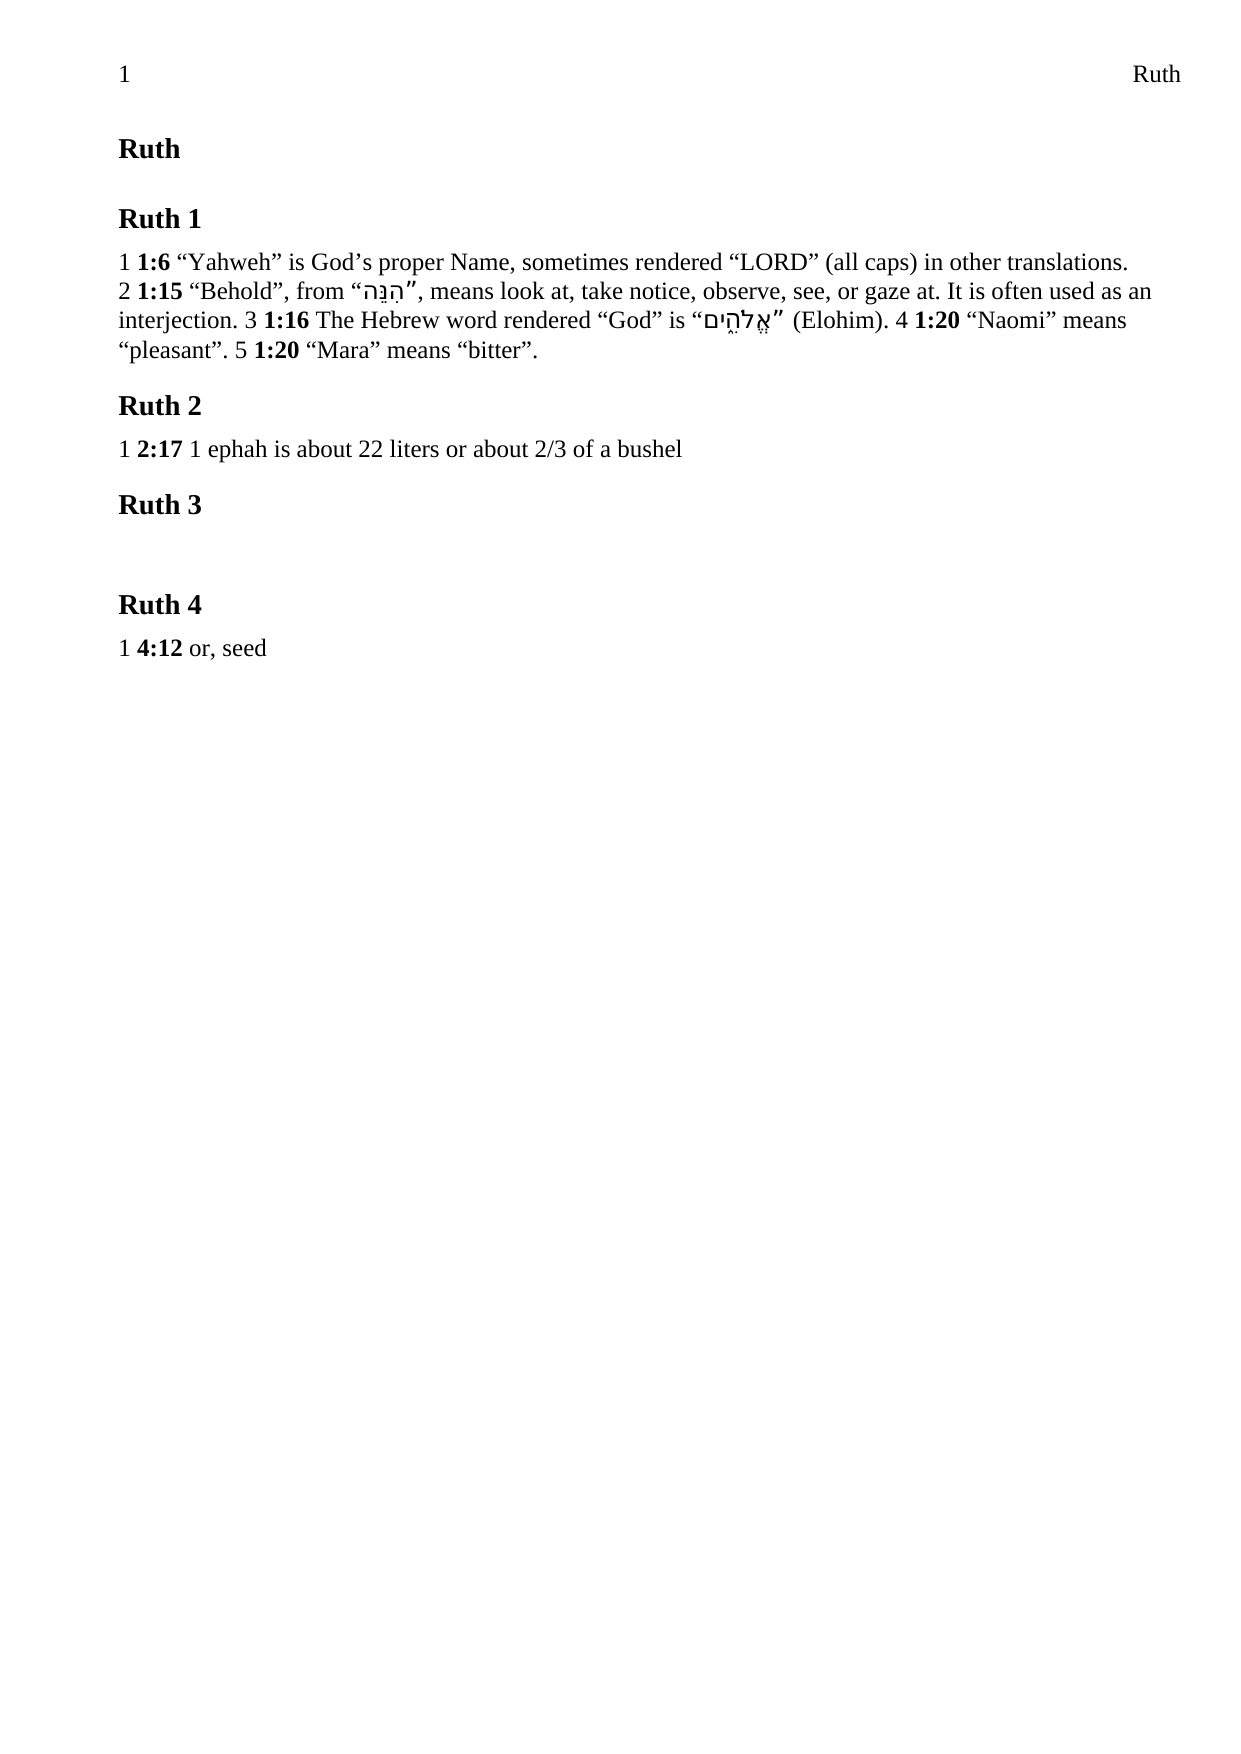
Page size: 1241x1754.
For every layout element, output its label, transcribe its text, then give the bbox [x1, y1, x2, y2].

subtitle Ruth 2 [118, 388, 1181, 422]
text 1 1:6 “Yahweh” is God’s proper Name, sometimes rendered “LORD” (all caps) in other translations. 2 1:15 “Behold”, from “הִנֵּה”, means look at, take notice, observe, see, or gaze at. It is often used as an interjection. 3 1:16 The Hebrew word rendered “God” is “אֱלֹהִ֑ים” (Elohim). 4 1:20 “Naomi” means “pleasant”. 5 1:20 “Mara” means “bitter”. [118, 247, 1181, 363]
subtitle Ruth 4 [118, 587, 1181, 620]
subtitle Ruth [118, 131, 1181, 164]
subtitle Ruth 3 [118, 488, 1181, 521]
text 1 4:12 or, seed [118, 633, 1181, 662]
subtitle Ruth 1 [118, 202, 1181, 235]
text 1 2:17 1 ephah is about 22 liters or about 2/3 of a bushel [118, 434, 1181, 463]
